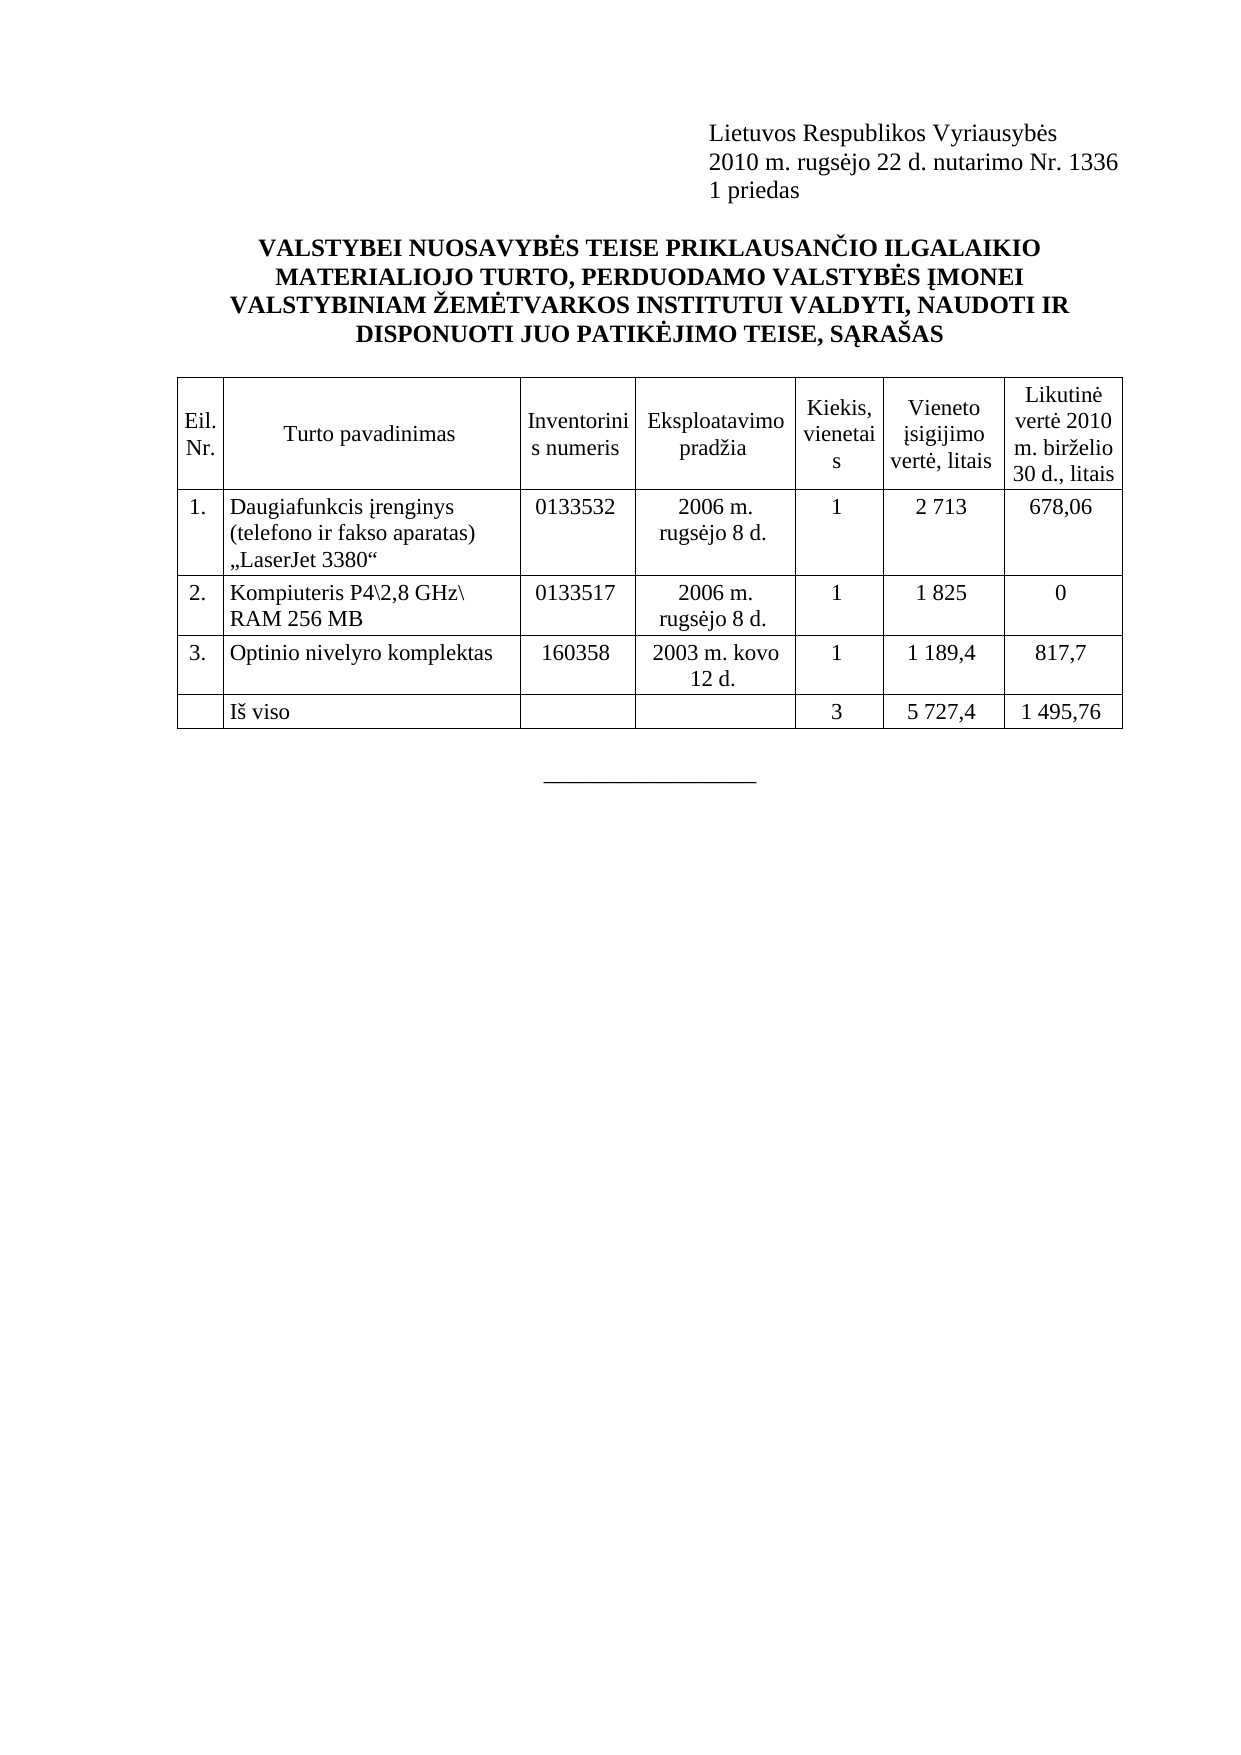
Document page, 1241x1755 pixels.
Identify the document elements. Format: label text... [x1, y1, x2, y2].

table_cell 3. [178, 636, 223, 694]
text _________________ [177, 757, 1122, 786]
table_header Kiekis, vienetais [796, 378, 883, 489]
table_header Turto pavadinimas [224, 378, 520, 489]
table_cell 2003 m. kovo 12 d. [636, 636, 795, 694]
table_cell Optinio nivelyro komplektas [224, 636, 520, 694]
table_header Eil. Nr. [178, 378, 223, 489]
table_cell 1 495,76 [1005, 695, 1122, 727]
table_cell 678,06 [1005, 490, 1122, 575]
table_cell 1. [178, 490, 223, 575]
table_cell [521, 695, 635, 727]
table_cell 160358 [521, 636, 635, 694]
table_cell 5 727,4 [884, 695, 1004, 727]
table_cell 2 713 [884, 490, 1004, 575]
text VALSTYBEI NUOSAVYBĖS TEISE PRIKLAUSANČIO ILGALAIKIO MATERIALIOJO TURTO, PERDUODAMO VALSTYBĖS ĮMONEI Valstybiniam žemėtvarkos institutui VALDYTI, NAUDOTI IR DISPONUOTI JUO PATIKĖJIMO TEISE, SĄRAŠAS [177, 233, 1122, 348]
table_cell 0133517 [521, 576, 635, 635]
table_header Vieneto įsigijimo vertė, litais [884, 378, 1004, 489]
table_header Eksploatavimo pradžia [636, 378, 795, 489]
text 1 priedas [177, 176, 1122, 204]
table_cell Iš viso [224, 695, 520, 727]
table_cell 2006 m. rugsėjo 8 d. [636, 576, 795, 635]
table_cell 1 189,4 [884, 636, 1004, 694]
table_cell 2006 m. rugsėjo 8 d. [636, 490, 795, 575]
text Lietuvos Respublikos Vyriausybės [177, 118, 1122, 147]
table_cell 1 [796, 576, 883, 635]
table_cell 2. [178, 576, 223, 635]
table_cell 1 [796, 636, 883, 694]
table_cell Kompiuteris P4\2,8 GHz\RAM 256 MB [224, 576, 520, 635]
table_cell 817,7 [1005, 636, 1122, 694]
table_cell [636, 695, 795, 727]
table_cell [178, 695, 223, 727]
table_header Likutinė vertė 2010 m. birželio 30 d., litais [1005, 378, 1122, 489]
text 2010 m. rugsėjo 22 d. nutarimo Nr. 1336 [177, 147, 1122, 176]
table_cell 0 [1005, 576, 1122, 635]
table_cell 1 [796, 490, 883, 575]
table_header Inventorinis numeris [521, 378, 635, 489]
table_cell Daugiafunkcis įrenginys (telefono ir fakso aparatas) „LaserJet 3380“ [224, 490, 520, 575]
table_cell 0133532 [521, 490, 635, 575]
table_cell 1 825 [884, 576, 1004, 635]
table_cell 3 [796, 695, 883, 727]
